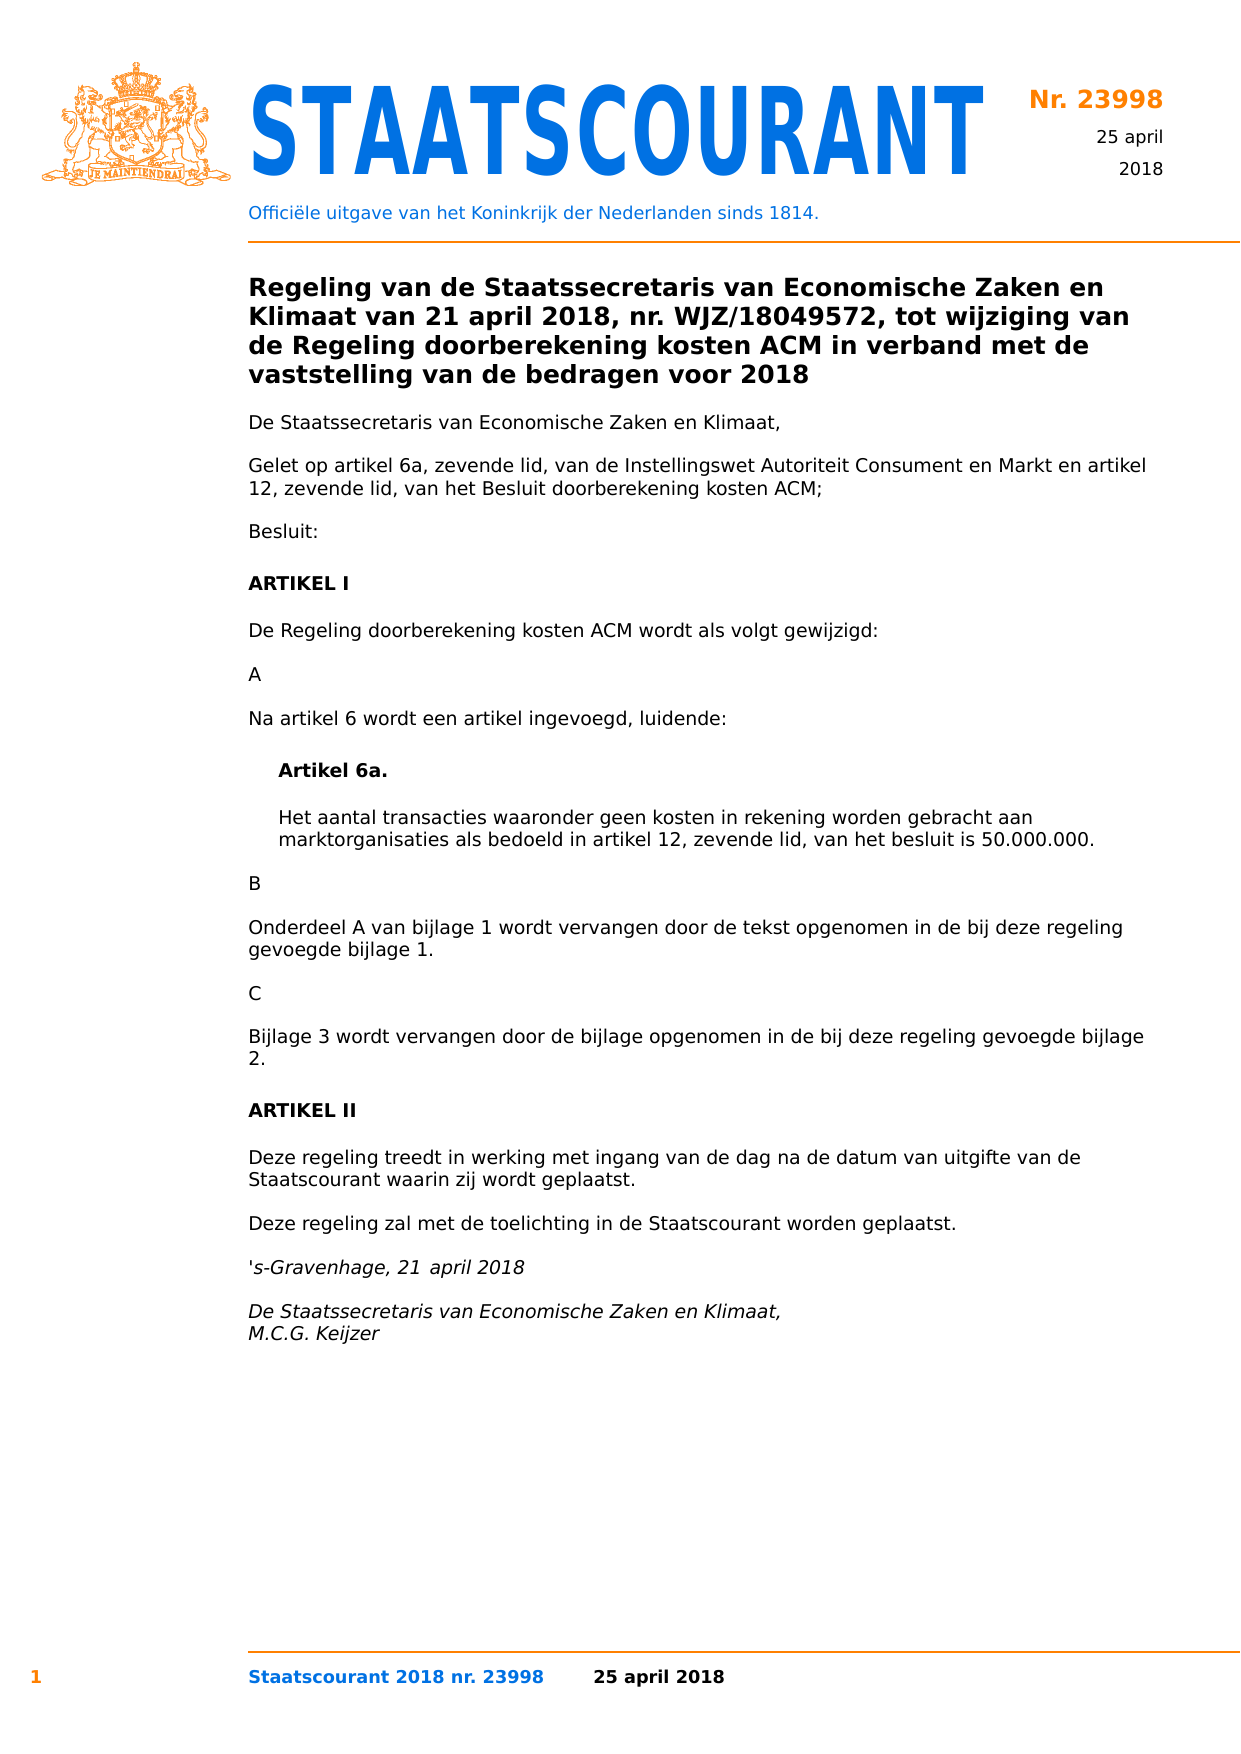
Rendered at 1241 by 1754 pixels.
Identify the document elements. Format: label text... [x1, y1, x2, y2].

table_cell 25 april [998, 121, 1240, 153]
text A [248, 664, 1163, 686]
text Besluit: [248, 521, 1163, 543]
text Deze regeling treedt in werking met ingang van de dag na de datum van uitgifte van de Staatscourant waarin zij wordt geplaatst. [248, 1147, 1163, 1191]
text Na artikel 6 wordt een artikel ingevoegd, luidende: [248, 708, 1163, 730]
table_header [25, 62, 248, 241]
text 's-Gravenhage, 21 april 2018 [248, 1257, 1163, 1279]
subtitle ARTIKEL I [248, 573, 1163, 595]
subtitle ARTIKEL II [248, 1100, 1163, 1122]
table_cell 2018 [998, 153, 1240, 203]
text B [248, 873, 1163, 895]
text C [248, 982, 1163, 1004]
text Het aantal transacties waaronder geen kosten in rekening worden gebracht aan marktorganisaties als bedoeld in artikel 12, zevende lid, van het besluit is 50.000.000. [278, 807, 1163, 851]
text De Staatssecretaris van Economische Zaken en Klimaat, M.C.G. Keijzer [248, 1301, 1163, 1345]
table_header Nr. 23998 [998, 62, 1240, 121]
subtitle Artikel 6a. [278, 760, 1163, 782]
subtitle Regeling van de Staatssecretaris van Economische Zaken en Klimaat van 21 april 2018, nr. WJZ/18049572, tot wijziging van de Regeling doorberekening kosten ACM in verband met de vaststelling van de bedragen voor 2018 [248, 273, 1163, 390]
text De Staatssecretaris van Economische Zaken en Klimaat, [248, 412, 1163, 433]
text De Regeling doorberekening kosten ACM wordt als volgt gewijzigd: [248, 620, 1163, 642]
text Bijlage 3 wordt vervangen door de bijlage opgenomen in de bij deze regeling gevoegde bijlage 2. [248, 1026, 1163, 1070]
table_header STAATSCOURANT [248, 62, 998, 203]
text Gelet op artikel 6a, zevende lid, van de Instellingswet Autoriteit Consument en Markt en artikel 12, zevende lid, van het Besluit doorberekening kosten ACM; [248, 455, 1163, 499]
text Deze regeling zal met de toelichting in de Staatscourant worden geplaatst. [248, 1213, 1163, 1235]
table_cell Officiële uitgave van het Koninkrijk der Nederlanden sinds 1814. [248, 203, 1240, 241]
text Onderdeel A van bijlage 1 wordt vervangen door de tekst opgenomen in de bij deze regeling gevoegde bijlage 1. [248, 917, 1163, 961]
picture [41, 62, 231, 186]
